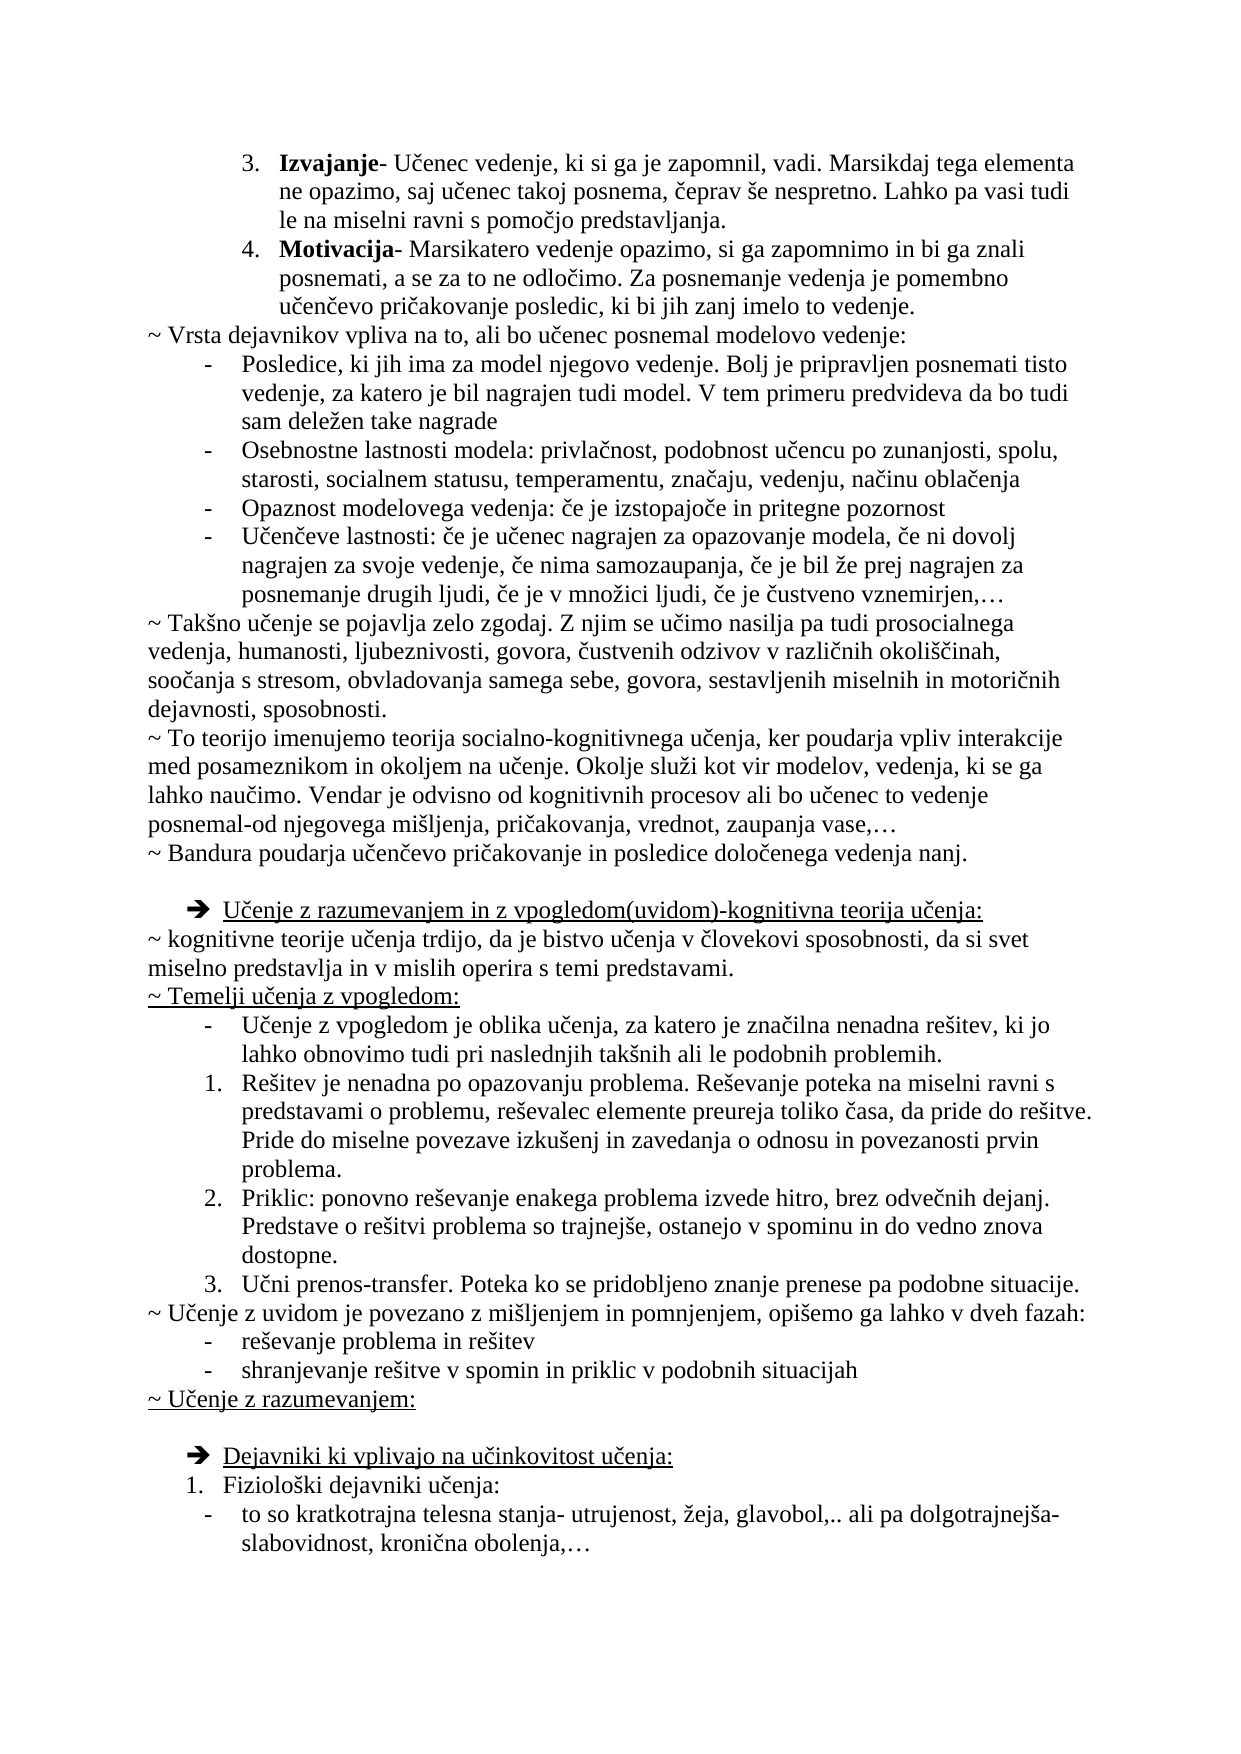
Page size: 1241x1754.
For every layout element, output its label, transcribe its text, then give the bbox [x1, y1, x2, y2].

list Učni prenos-transfer. Poteka ko se pridobljeno znanje prenese pa podobne situacije. [204, 1269, 1093, 1298]
text ~ Učenje z uvidom je povezano z mišljenjem in pomnjenjem, opišemo ga lahko v dveh fazah: [148, 1298, 1093, 1326]
text ~ Takšno učenje se pojavlja zelo zgodaj. Z njim se učimo nasilja pa tudi prosocialnega vedenja, humanosti, ljubeznivosti, govora, čustvenih odzivov v različnih okoliščinah, soočanja s stresom, obvladovanja samega sebe, govora, sestavljenih miselnih in motoričnih dejavnosti, sposobnosti. [148, 608, 1093, 723]
list Učenje z vpogledom je oblika učenja, za katero je značilna nenadna rešitev, ki jo lahko obnovimo tudi pri naslednjih takšnih ali le podobnih problemih. [204, 1010, 1093, 1068]
list Posledice, ki jih ima za model njegovo vedenje. Bolj je pripravljen posnemati tisto vedenje, za katero je bil nagrajen tudi model. V tem primeru predvideva da bo tudi sam deležen take nagrade [204, 349, 1093, 435]
list reševanje problema in rešitev [204, 1326, 1093, 1355]
list Motivacija- Marsikatero vedenje opazimo, si ga zapomnimo in bi ga znali posnemati, a se za to ne odločimo. Za posnemanje vedenja je pomembno učenčevo pričakovanje posledic, ki bi jih zanj imelo to vedenje. [241, 234, 1093, 320]
text ~ Temelji učenja z vpogledom: [148, 981, 1093, 1010]
list Dejavniki ki vplivajo na učinkovitost učenja: [185, 1441, 1093, 1470]
list to so kratkotrajna telesna stanja- utrujenost, žeja, glavobol,.. ali pa dolgotrajnejša-slabovidnost, kronična obolenja,… [204, 1499, 1093, 1556]
list Fiziološki dejavniki učenja: [185, 1470, 1093, 1499]
list Priklic: ponovno reševanje enakega problema izvede hitro, brez odvečnih dejanj. Predstave o rešitvi problema so trajnejše, ostanejo v spominu in do vedno znova dostopne. [204, 1183, 1093, 1269]
text ~ To teorijo imenujemo teorija socialno-kognitivnega učenja, ker poudarja vpliv interakcije med posameznikom in okoljem na učenje. Okolje služi kot vir modelov, vedenja, ki se ga lahko naučimo. Vendar je odvisno od kognitivnih procesov ali bo učenec to vedenje posnemal-od njegovega mišljenja, pričakovanja, vrednot, zaupanja vase,… [148, 723, 1093, 838]
text ~ Bandura poudarja učenčevo pričakovanje in posledice določenega vedenja nanj. [148, 838, 1093, 866]
list Izvajanje- Učenec vedenje, ki si ga je zapomnil, vadi. Marsikdaj tega elementa ne opazimo, saj učenec takoj posnema, čeprav še nespretno. Lahko pa vasi tudi le na miselni ravni s pomočjo predstavljanja. [241, 148, 1093, 234]
list Učenje z razumevanjem in z vpogledom(uvidom)-kognitivna teorija učenja: [185, 895, 1093, 924]
list Osebnostne lastnosti modela: privlačnost, podobnost učencu po zunanjosti, spolu, starosti, socialnem statusu, temperamentu, značaju, vedenju, načinu oblačenja [204, 435, 1093, 493]
text ~ Vrsta dejavnikov vpliva na to, ali bo učenec posnemal modelovo vedenje: [148, 320, 1093, 349]
list shranjevanje rešitve v spomin in priklic v podobnih situacijah [204, 1355, 1093, 1384]
text ~ Učenje z razumevanjem: [148, 1384, 1093, 1413]
text ~ kognitivne teorije učenja trdijo, da je bistvo učenja v človekovi sposobnosti, da si svet miselno predstavlja in v mislih operira s temi predstavami. [148, 924, 1093, 981]
list Učenčeve lastnosti: če je učenec nagrajen za opazovanje modela, če ni dovolj nagrajen za svoje vedenje, če nima samozaupanja, če je bil že prej nagrajen za posnemanje drugih ljudi, če je v množici ljudi, če je čustveno vznemirjen,… [204, 521, 1093, 608]
list Opaznost modelovega vedenja: če je izstopajoče in pritegne pozornost [204, 493, 1093, 521]
list Rešitev je nenadna po opazovanju problema. Reševanje poteka na miselni ravni s predstavami o problemu, reševalec elemente preureja toliko časa, da pride do rešitve. Pride do miselne povezave izkušenj in zavedanja o odnosu in povezanosti prvin problema. [204, 1068, 1093, 1183]
